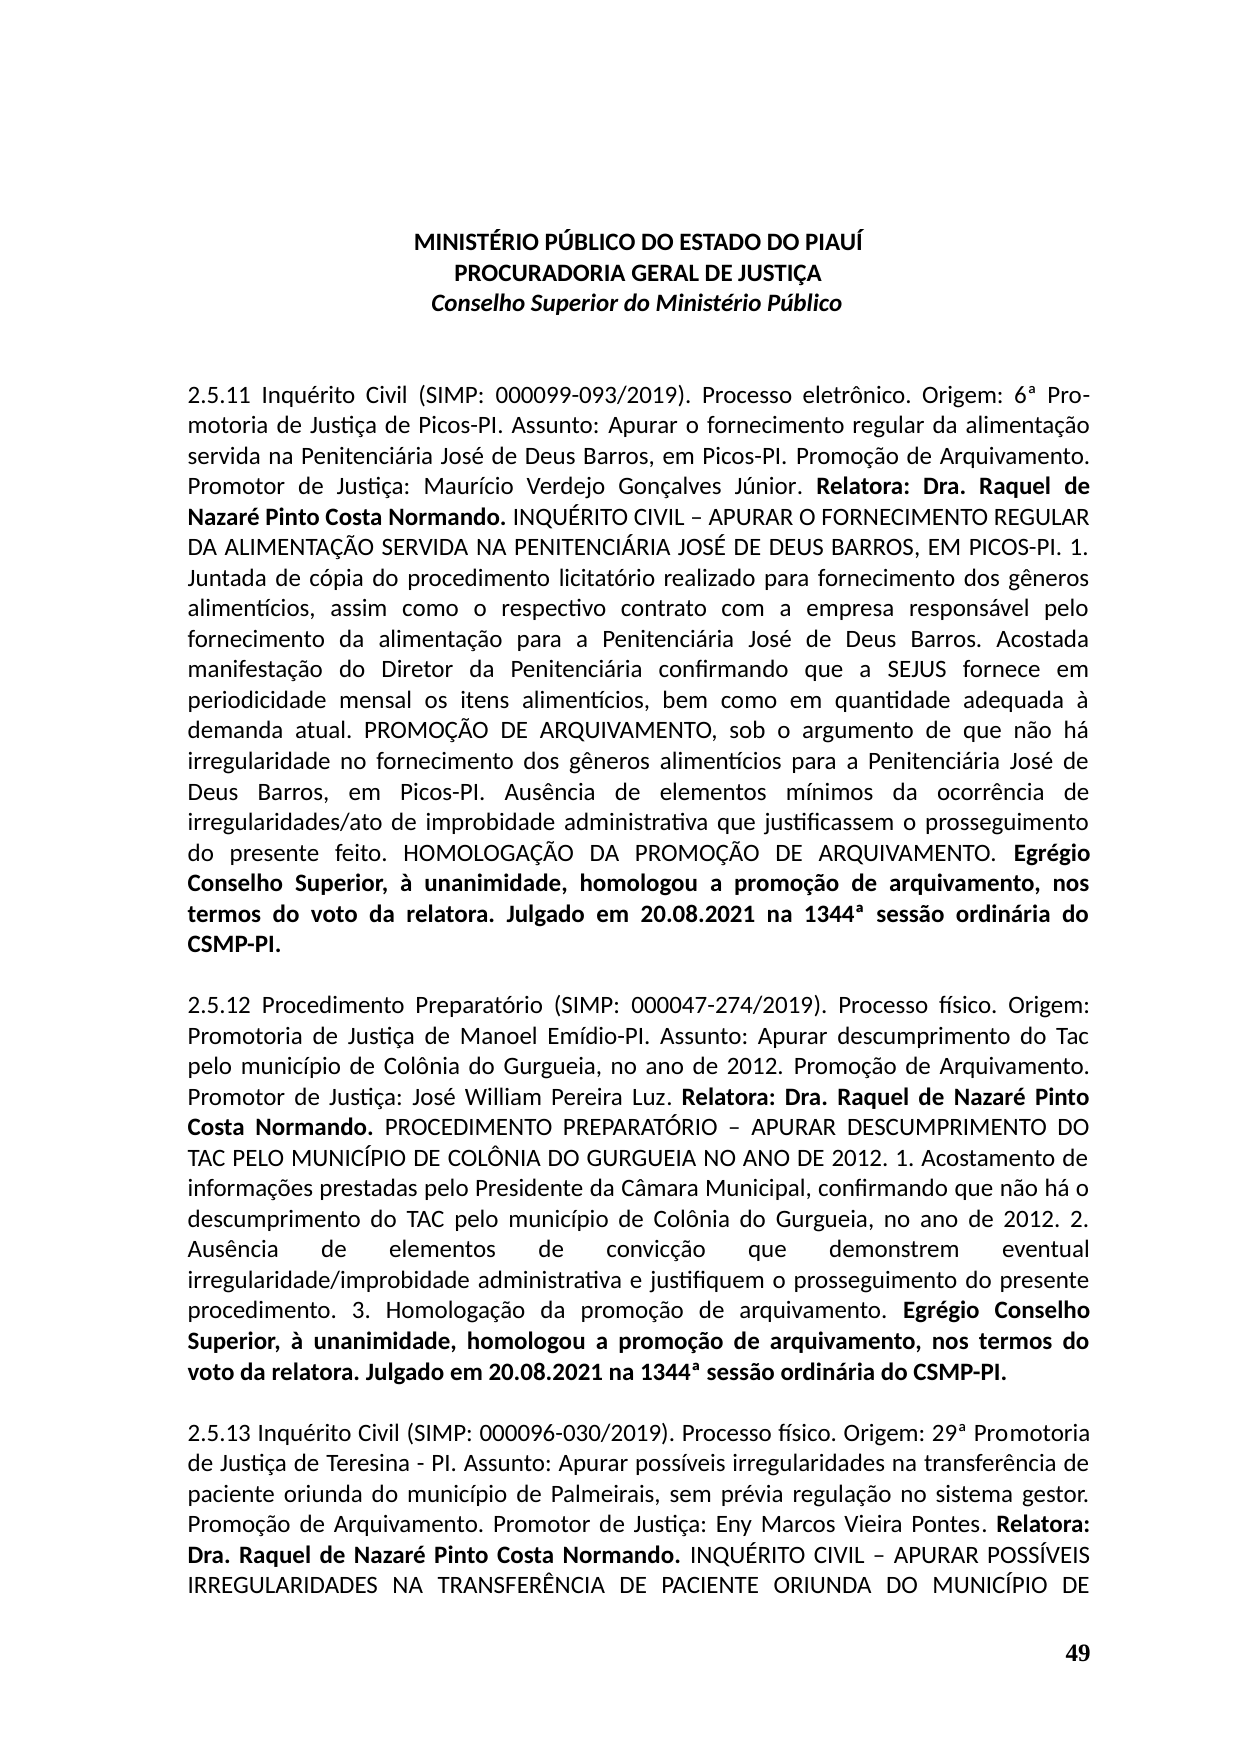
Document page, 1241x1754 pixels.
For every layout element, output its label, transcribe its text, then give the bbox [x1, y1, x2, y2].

text 2.5.12 Procedimento Preparatório (SIMP: 000047-274/2019). Processo físico. Origem: Pro­motoria de Justiça de Manoel Emídio-PI. Assunto: Apurar descumprimento do Tac pelo município de Colônia do Gurgueia, no ano de 2012. Promoção de Arquivamento. Promotor de Justiça: José William Pereira Luz. Relatora: Dra. Raquel de Nazaré Pinto Costa Normando. PROCEDIMENTO PREPARATÓRIO – APURAR DESCUMPRIMENTO DO TAC PELO MUNICÍPIO DE COLÔNIA DO GURGUEIA NO ANO DE 2012. 1. Acostamento de informações prestadas pelo Presidente da Câmara Municipal, confirmando que não há o descumprimento do TAC pelo município de Colônia do Gurgueia, no ano de 2012. 2. Ausência de elementos de convicção que demonstrem eventual irregularidade/improbidade administrativa e justifiquem o prosseguimento do presente procedimento. 3. Homologação da promoção de arquivamento. Egrégio Conselho Superior, à unanimidade, homologou a promoção de arquivamento, nos termos do voto da relatora. Julgado em 20.08.2021 na 1344ª sessão ordinária do CSMP-PI. [187, 989, 1090, 1386]
text 2.5.11 Inquérito Civil (SIMP: 000099-093/2019). Processo eletrônico. Origem: 6ª Pro­motoria de Justiça de Picos-PI. Assunto: Apurar o fornecimento regular da alimentação servida na Penitenciária José de Deus Barros, em Picos-PI. Promoção de Arquivamento. Promotor de Justiça: Maurício Verdejo Gonçalves Júnior. Relatora: Dra. Raquel de Nazaré Pinto Costa Normando. INQUÉRITO CIVIL – APURAR O FORNECIMENTO REGULAR DA ALIMENTAÇÃO SERVIDA NA PENITENCIÁRIA JOSÉ DE DEUS BARROS, EM PICOS-PI. 1. Juntada de cópia do procedimento licitatório realizado para fornecimento dos gêneros alimentícios, assim como o respectivo contrato com a empresa responsável pelo fornecimento da alimentação para a Penitenciária José de Deus Barros. Acostada manifestação do Diretor da Penitenciária confirmando que a SEJUS fornece em periodicidade mensal os itens alimentícios, bem como em quantidade adequada à demanda atual. PROMOÇÃO DE ARQUIVAMENTO, sob o argumento de que não há irregularidade no fornecimento dos gêneros alimentícios para a Penitenciária José de Deus Barros, em Picos-PI. Ausência de elementos mínimos da ocorrência de irregularidades/ato de improbidade administrativa que justificassem o prosseguimento do presente feito. HOMOLOGAÇÃO DA PROMOÇÃO DE ARQUIVAMENTO. Egrégio Conselho Superior, à unanimidade, homologou a promoção de arquivamento, nos termos do voto da relatora. Julgado em 20.08.2021 na 1344ª sessão ordinária do CSMP-PI. [187, 379, 1090, 959]
text 2.5.13 Inquérito Civil (SIMP: 000096-030/2019). Processo físico. Origem: 29ª Pro­motoria de Justiça de Teresina - PI. Assunto: Apurar possíveis irregularidades na transferência de paciente oriunda do município de Palmeirais, sem prévia regulação no sistema gestor. Promoção de Arquivamento. Promotor de Justiça: Eny Marcos Vieira Pontes. Relatora: Dra. Raquel de Nazaré Pinto Costa Normando. INQUÉRITO CIVIL – APURAR POSSÍVEIS IRREGULARIDADES NA TRANSFERÊNCIA DE PACIENTE ORIUNDA DO MUNICÍPIO DE [187, 1417, 1090, 1600]
